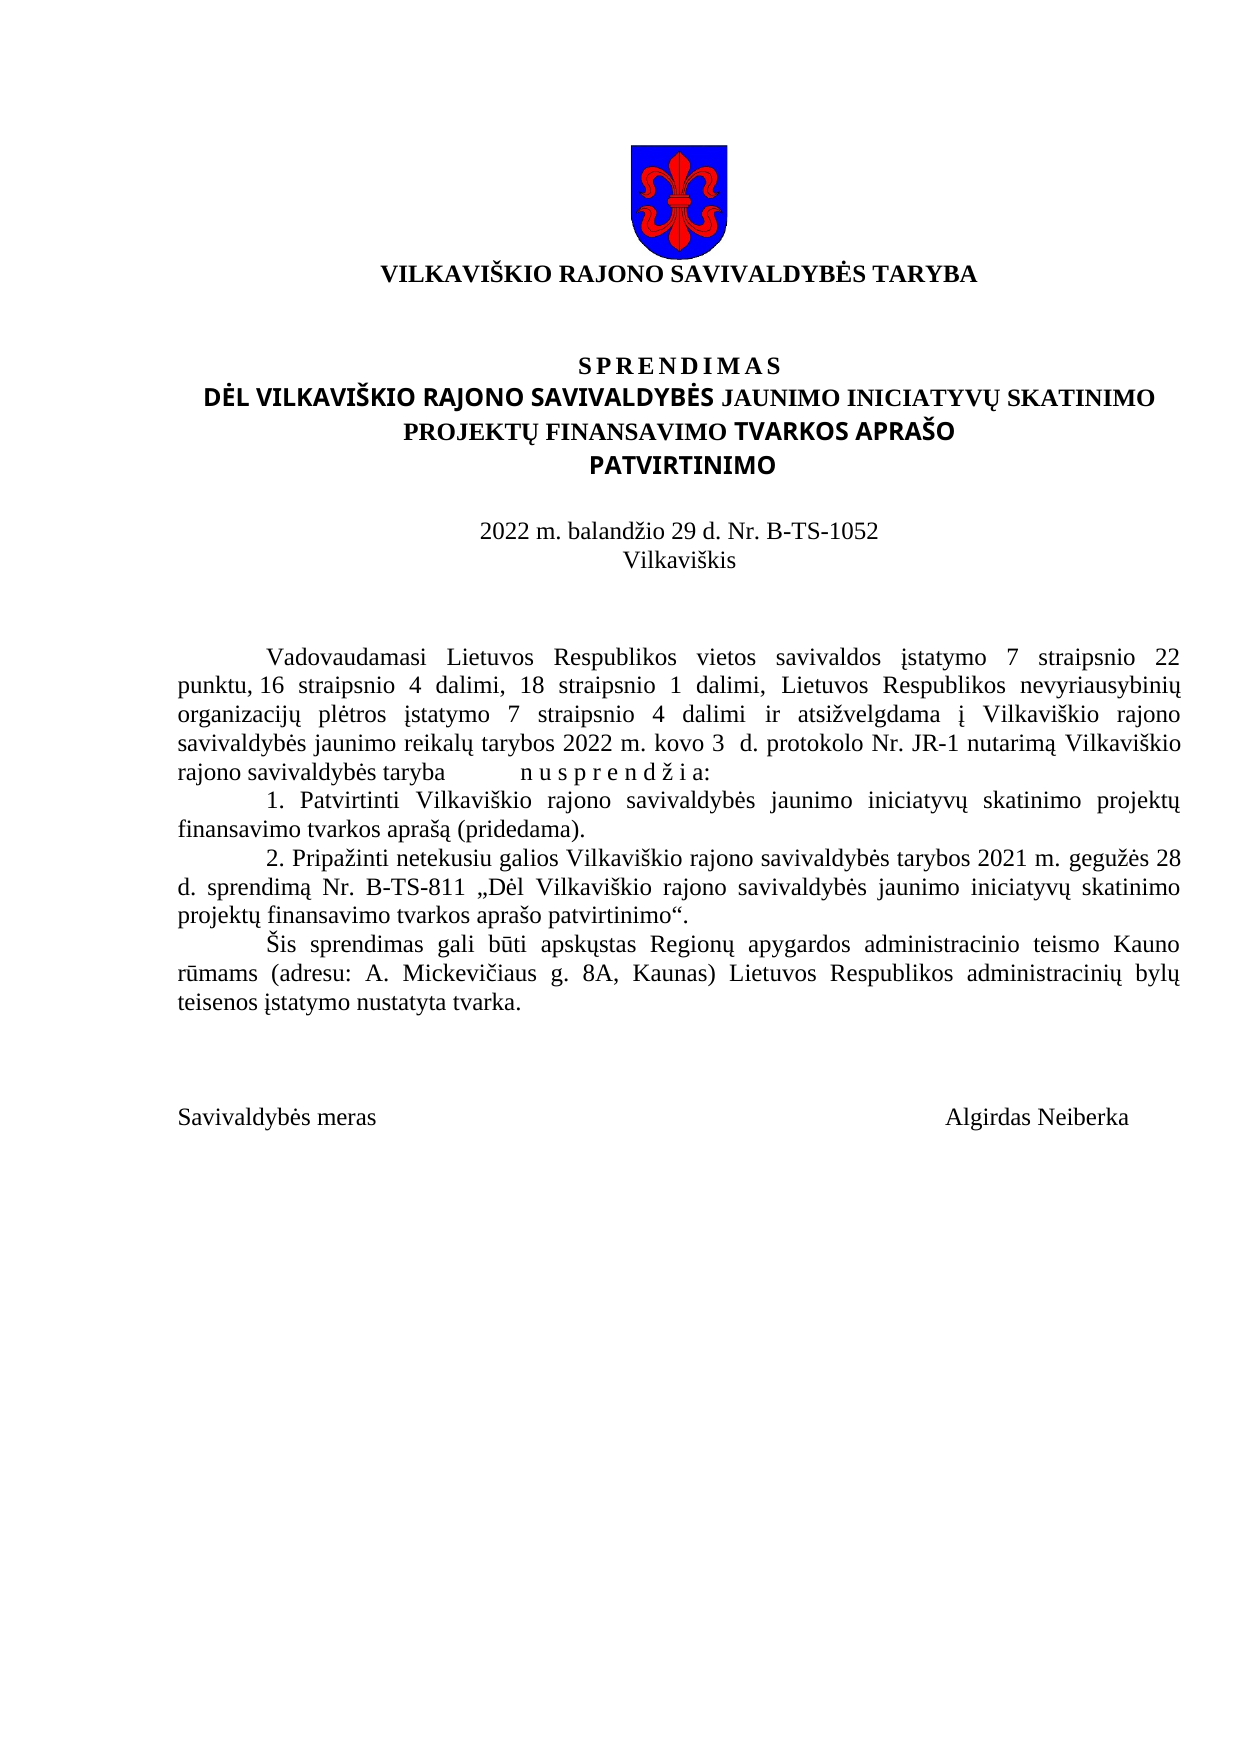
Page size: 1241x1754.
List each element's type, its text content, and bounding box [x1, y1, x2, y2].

text SpREndimas [177, 351, 1181, 380]
text Savivaldybės meras Algirdas Neiberka [177, 1102, 1181, 1130]
text Šis sprendimas gali būti apskųstas Regionų apygardos administracinio teismo Kauno rūmams (adresu: A. Mickevičiaus g. 8A, Kaunas) Lietuvos Respublikos administracinių bylų teisenos įstatymo nustatyta tvarka. [177, 929, 1181, 1015]
text Vadovaudamasi Lietuvos Respublikos vietos savivaldos įstatymo 7 straipsnio 22 punktu, 16 straipsnio 4 dalimi, 18 straipsnio 1 dalimi, Lietuvos Respublikos nevyriausybinių organizacijų plėtros įstatymo 7 straipsnio 4 dalimi ir atsižvelgdama į Vilkaviškio rajono savivaldybės jaunimo reikalų tarybos 2022 m. kovo 3 d. protokolo Nr. JR-1 nutarimą Vilkaviškio rajono savivaldybės taryba n u s p r e n d ž i a: [177, 642, 1181, 785]
text PAtvirtinimo [177, 448, 1181, 482]
text 1. Patvirtinti Vilkaviškio rajono savivaldybės jaunimo iniciatyvų skatinimo projektų finansavimo tvarkos aprašą (pridedama). [177, 785, 1181, 843]
text DĖL VILKAVIŠKIO RAJONO SAVIVALDYBĖS JAUNIMO INICIATYVŲ SKATINIMO PROJEKTŲ FINANSAVIMO TVARKOS APRAŠO [177, 380, 1181, 448]
text Vilkaviškis [177, 545, 1181, 573]
subtitle VILKAVIŠKIO RAJONO SAVIVALDYBĖS TARYBA [177, 259, 1181, 288]
text 2022 m. balandžio 29 d. Nr. B-TS-1052 [177, 516, 1181, 545]
text 2. Pripažinti netekusiu galios Vilkaviškio rajono savivaldybės tarybos 2021 m. gegužės 28 d. sprendimą Nr. B-TS-811 „Dėl Vilkaviškio rajono savivaldybės jaunimo iniciatyvų skatinimo projektų finansavimo tvarkos aprašo patvirtinimo“. [177, 843, 1181, 929]
